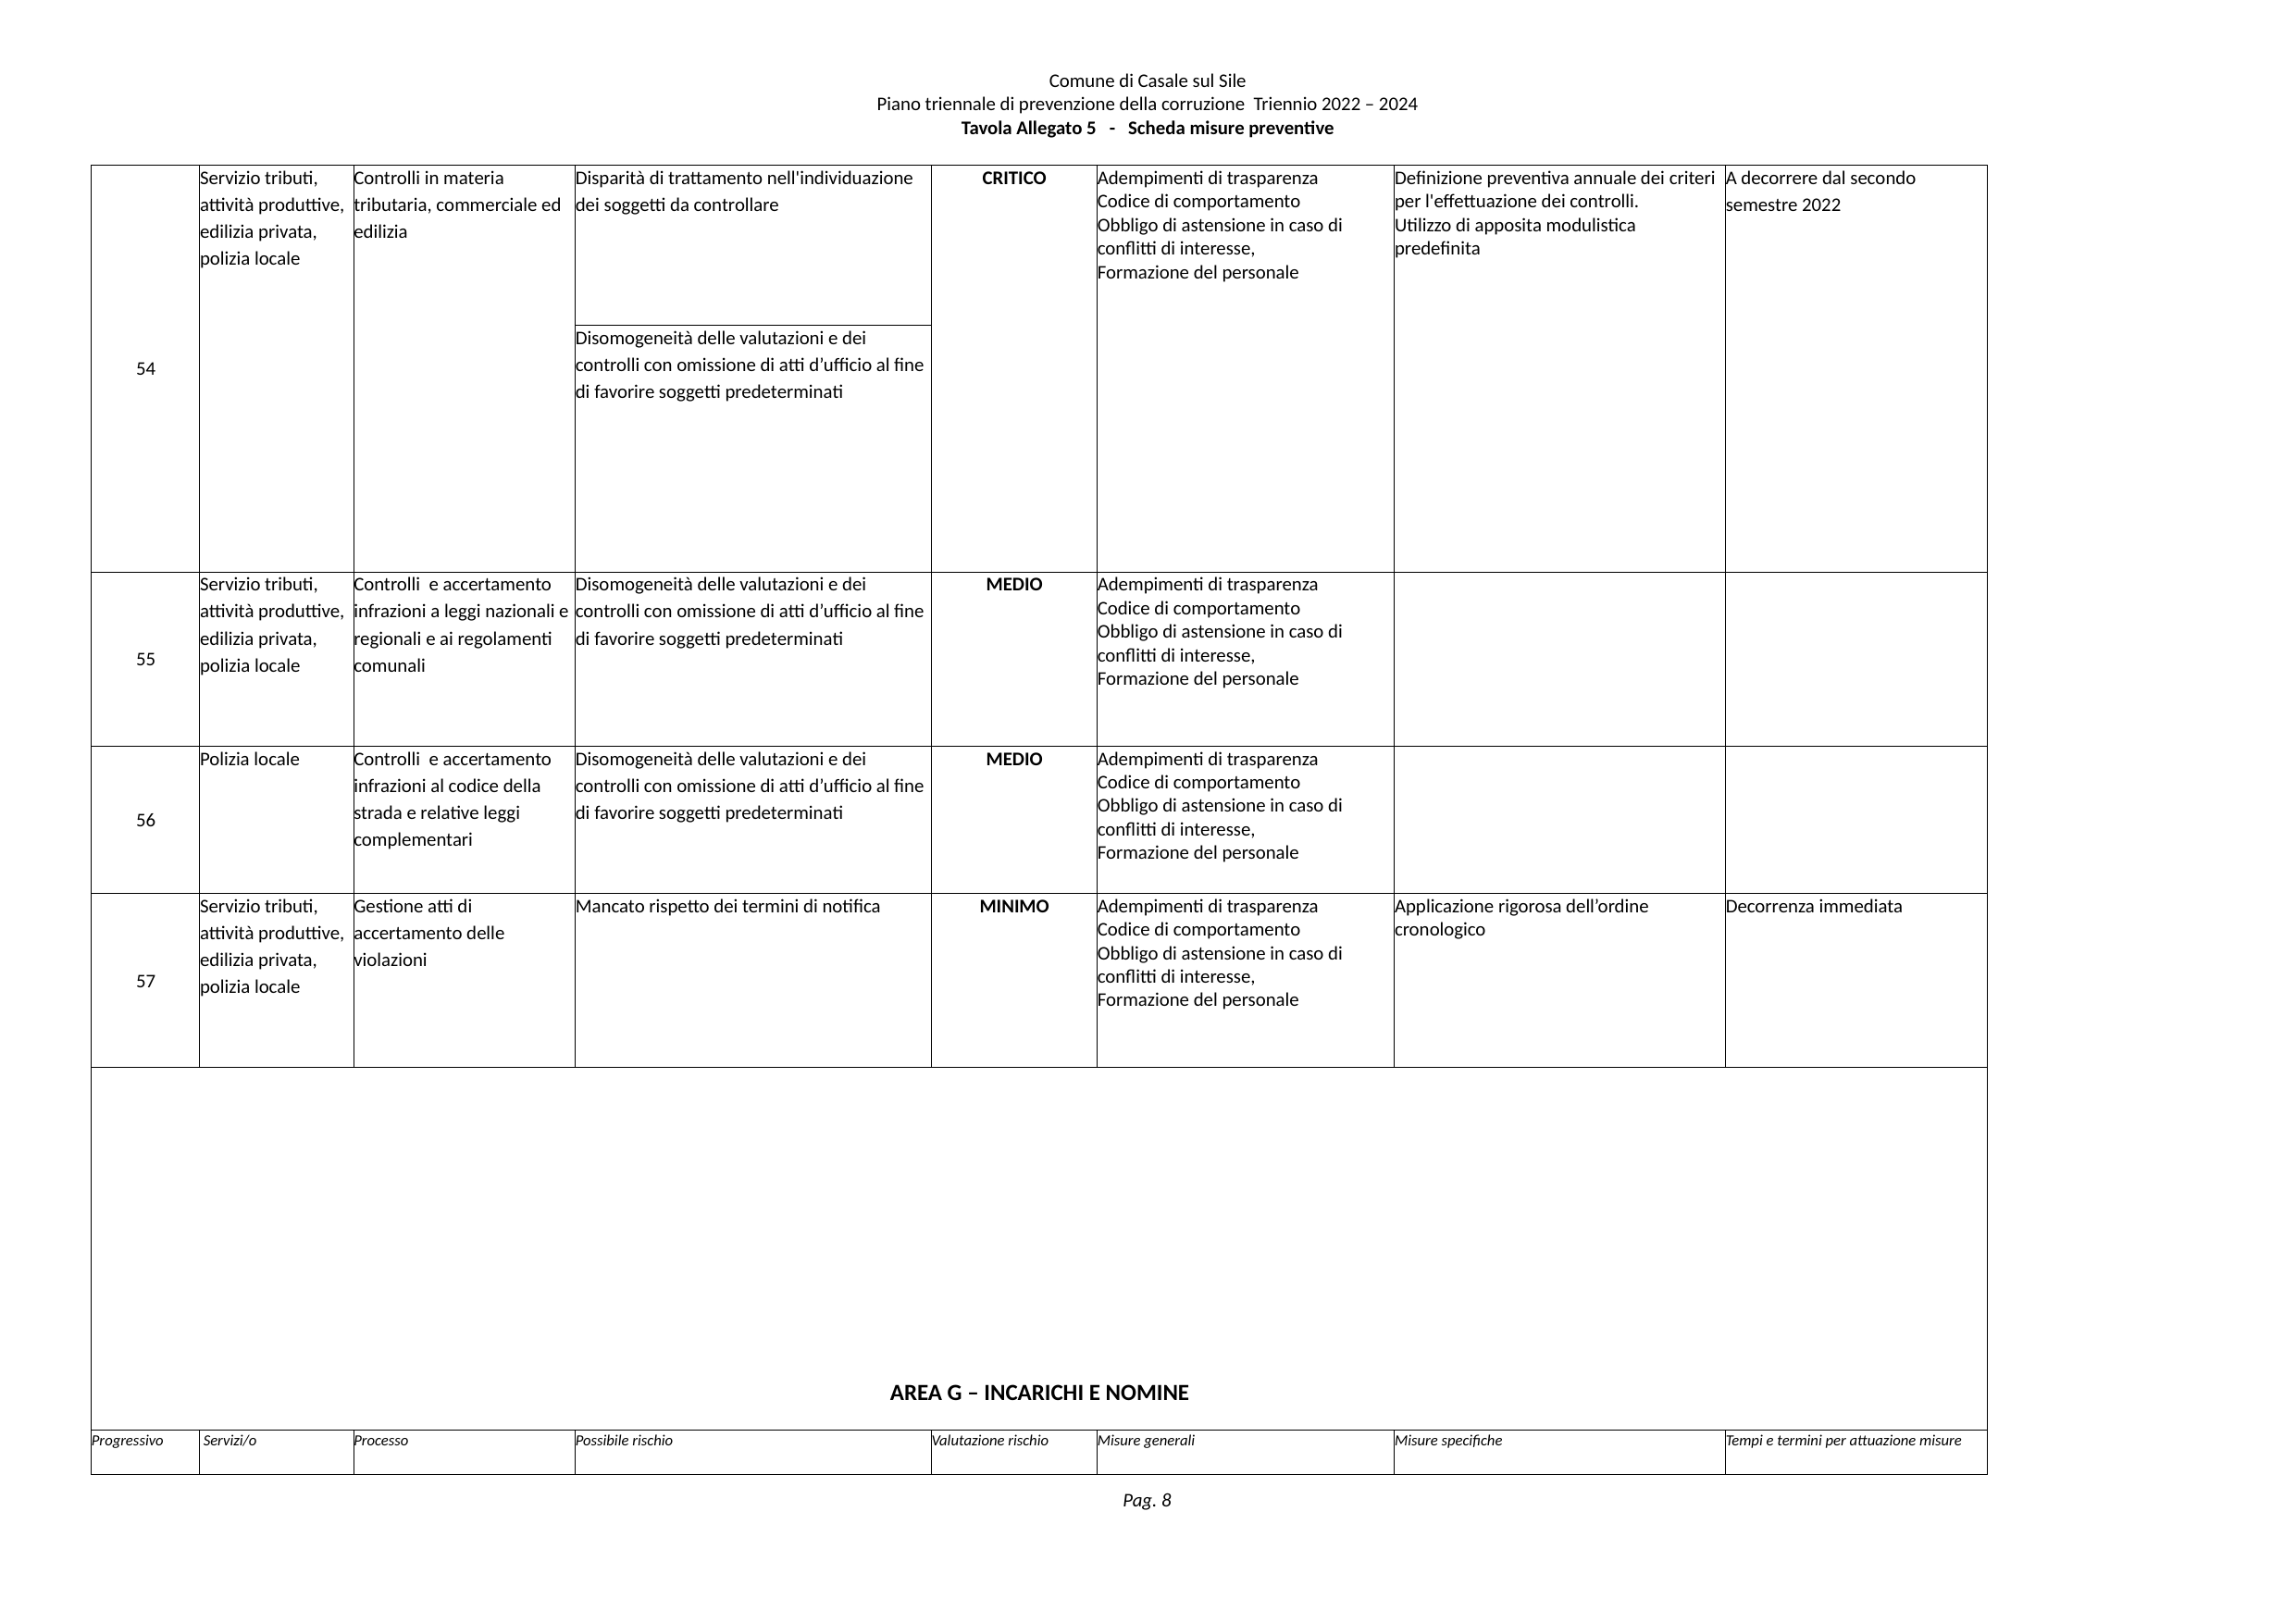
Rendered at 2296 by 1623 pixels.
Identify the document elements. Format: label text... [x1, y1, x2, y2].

table_cell Adempimenti di trasparenza Codice di comportamento Obbligo di astensione in caso di conflitti di interesse, Formazione del personale [1098, 573, 1394, 746]
table_cell Disomogeneità delle valutazioni e dei controlli con omissione di atti d’ufficio al fine di favorire soggetti predeterminati [576, 747, 931, 893]
table_cell Servizio tributi, attività produttive, edilizia privata, polizia locale [200, 166, 354, 571]
table_cell MINIMO [932, 894, 1097, 1067]
table_cell Misure generali [1098, 1431, 1394, 1474]
table_cell Servizio tributi, attività produttive, edilizia privata, polizia locale [200, 573, 354, 746]
table_cell [1988, 165, 2295, 325]
table_cell Mancato rispetto dei termini di notifica [576, 894, 931, 1067]
table_cell Tempi e termini per attuazione misure [1726, 1431, 1987, 1474]
table_cell Possibile rischio [576, 1431, 931, 1474]
table_cell [1726, 573, 1987, 746]
table_cell Definizione preventiva annuale dei criteri per l'effettuazione dei controlli. Utilizzo di apposita modulistica predefinita [1395, 166, 1725, 571]
table_cell Disparità di trattamento nell'individuazione dei soggetti da controllare [576, 166, 931, 325]
table_cell Controlli in materia tributaria, commerciale ed edilizia [354, 166, 575, 571]
table_cell [1726, 747, 1987, 893]
table_cell [1988, 325, 2295, 571]
table_cell [1988, 572, 2295, 746]
table_cell Misure specifiche [1395, 1431, 1725, 1474]
table_cell Adempimenti di trasparenza Codice di comportamento Obbligo di astensione in caso di conflitti di interesse, Formazione del personale [1098, 747, 1394, 893]
table_cell Servizio tributi, attività produttive, edilizia privata, polizia locale [200, 894, 354, 1067]
table_cell Processo [354, 1431, 575, 1474]
table_cell Decorrenza immediata [1726, 894, 1987, 1067]
table_cell Controlli e accertamento infrazioni al codice della strada e relative leggi complementari [354, 747, 575, 893]
table_cell [1988, 1430, 2295, 1474]
table_cell 54 [92, 166, 199, 571]
table_cell 56 [92, 747, 199, 893]
table_cell Progressivo [92, 1431, 199, 1474]
table_cell [1988, 893, 2295, 1067]
table_cell Servizi/o [200, 1431, 354, 1474]
table_cell MEDIO [932, 747, 1097, 893]
table_cell Applicazione rigorosa dell’ordine cronologico [1395, 894, 1725, 1067]
table_cell 57 [92, 894, 199, 1067]
table_cell Valutazione rischio [932, 1431, 1097, 1474]
table_cell MEDIO [932, 573, 1097, 746]
table_cell Adempimenti di trasparenza Codice di comportamento Obbligo di astensione in caso di conflitti di interesse, Formazione del personale [1098, 894, 1394, 1067]
table_cell A decorrere dal secondo semestre 2022 [1726, 166, 1987, 571]
table_cell [1988, 746, 2295, 893]
table_cell Polizia locale [200, 747, 354, 893]
table_cell CRITICO [932, 166, 1097, 571]
table_cell Gestione atti di accertamento delle violazioni [354, 894, 575, 1067]
table_cell Controlli e accertamento infrazioni a leggi nazionali e regionali e ai regolamenti comunali [354, 573, 575, 746]
table_cell Disomogeneità delle valutazioni e dei controlli con omissione di atti d’ufficio al fine di favorire soggetti predeterminati [576, 573, 931, 746]
table_cell [1395, 747, 1725, 893]
table_cell [1988, 1067, 2295, 1430]
table_cell Disomogeneità delle valutazioni e dei controlli con omissione di atti d’ufficio al fine di favorire soggetti predeterminati [576, 326, 931, 571]
table_cell Adempimenti di trasparenza Codice di comportamento Obbligo di astensione in caso di conflitti di interesse, Formazione del personale [1098, 166, 1394, 571]
table_cell [1395, 573, 1725, 746]
table_cell 55 [92, 573, 199, 746]
table_cell AREA G – INCARICHI E NOMINE [92, 1068, 1987, 1430]
